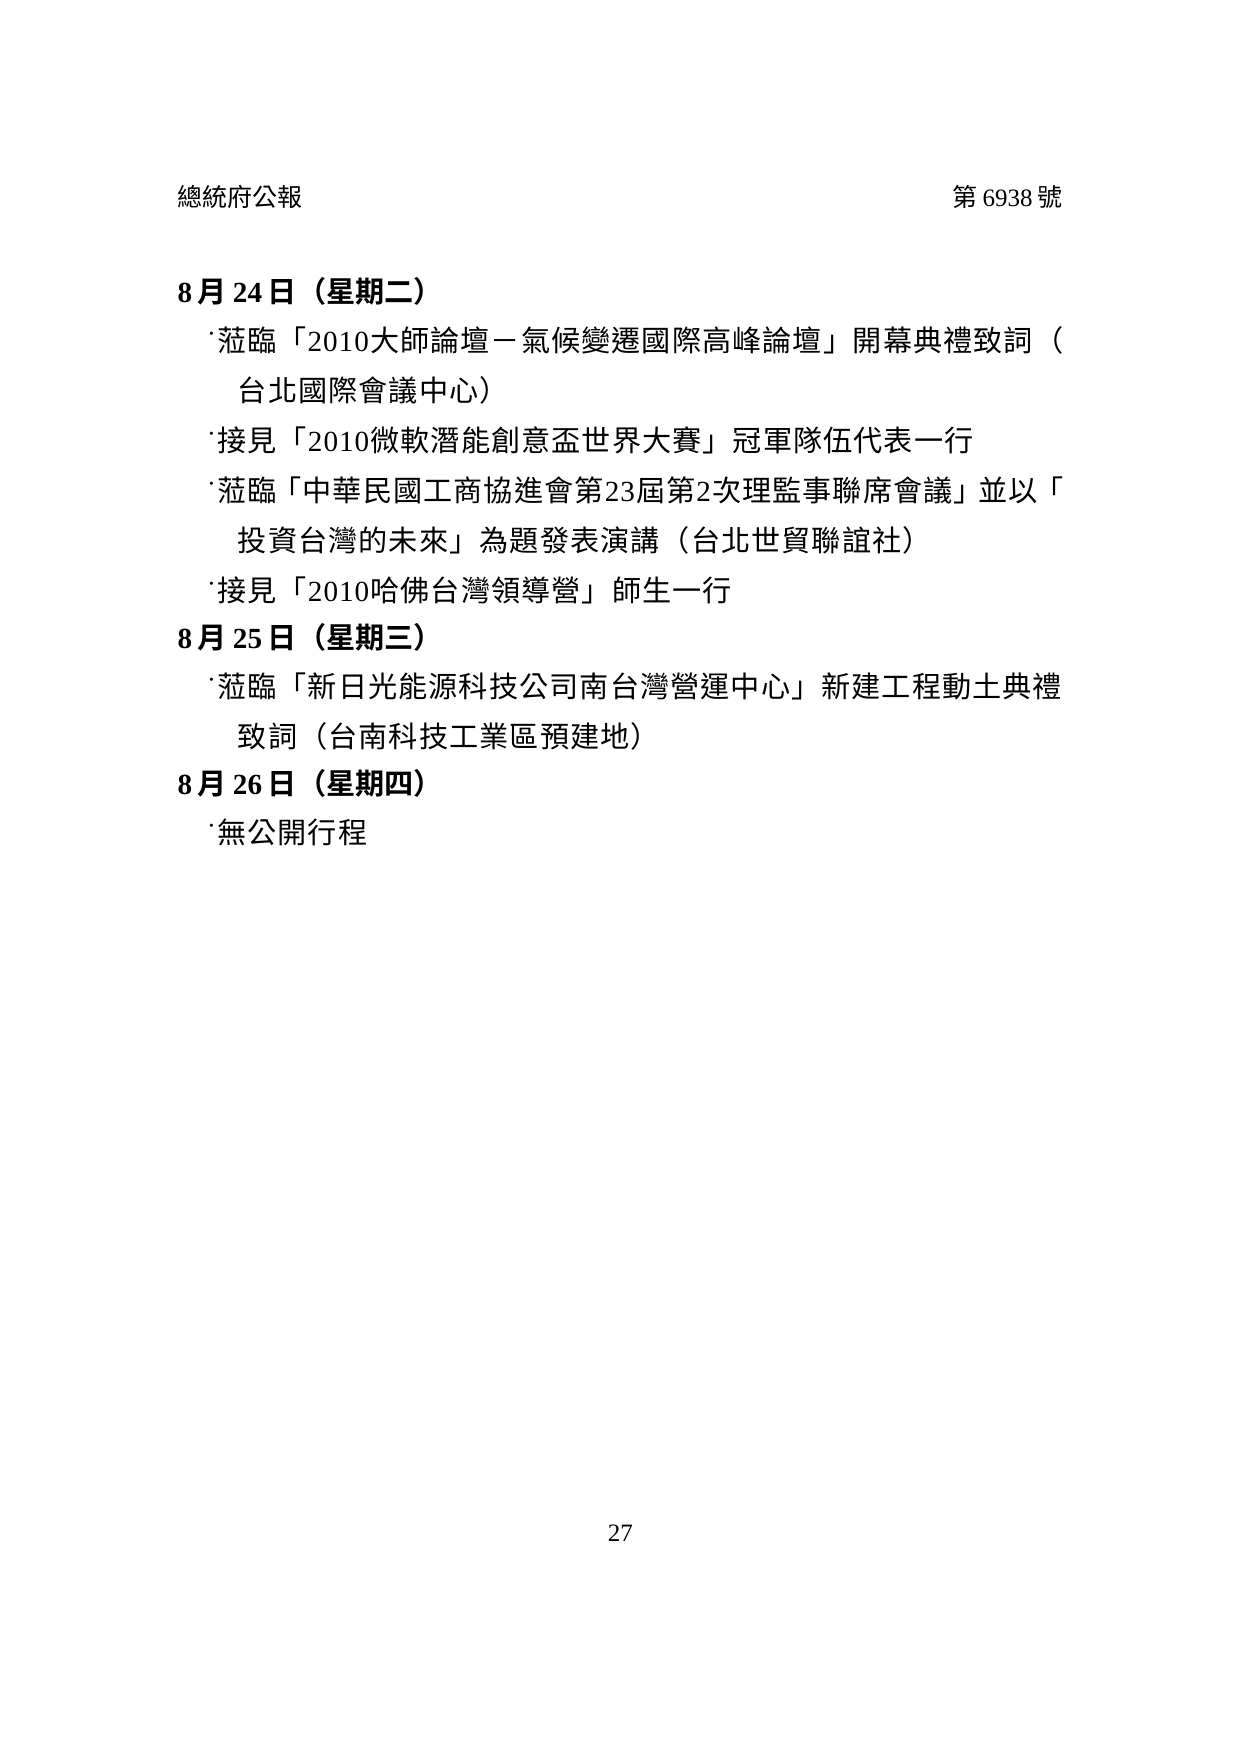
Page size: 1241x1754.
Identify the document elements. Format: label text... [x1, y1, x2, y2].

text ˙無公開行程 [206, 803, 1063, 853]
text ˙接見「2010微軟潛能創意盃世界大賽」冠軍隊伍代表一行 [206, 412, 1063, 462]
text ˙蒞臨「新日光能源科技公司南台灣營運中心」新建工程動土典禮致詞（台南科技工業區預建地） [206, 657, 1063, 757]
text ˙蒞臨「2010大師論壇－氣候變遷國際高峰論壇」開幕典禮致詞（台北國際會議中心） [206, 312, 1063, 412]
text 8月24日（星期二） [177, 266, 1063, 312]
text 8月26日（星期四） [177, 757, 1063, 803]
text ˙接見「2010哈佛台灣領導營」師生一行 [206, 562, 1063, 612]
text ˙蒞臨「中華民國工商協進會第23屆第2次理監事聯席會議」並以「投資台灣的未來」為題發表演講（台北世貿聯誼社） [206, 462, 1063, 562]
text 8月25日（星期三） [177, 612, 1063, 657]
